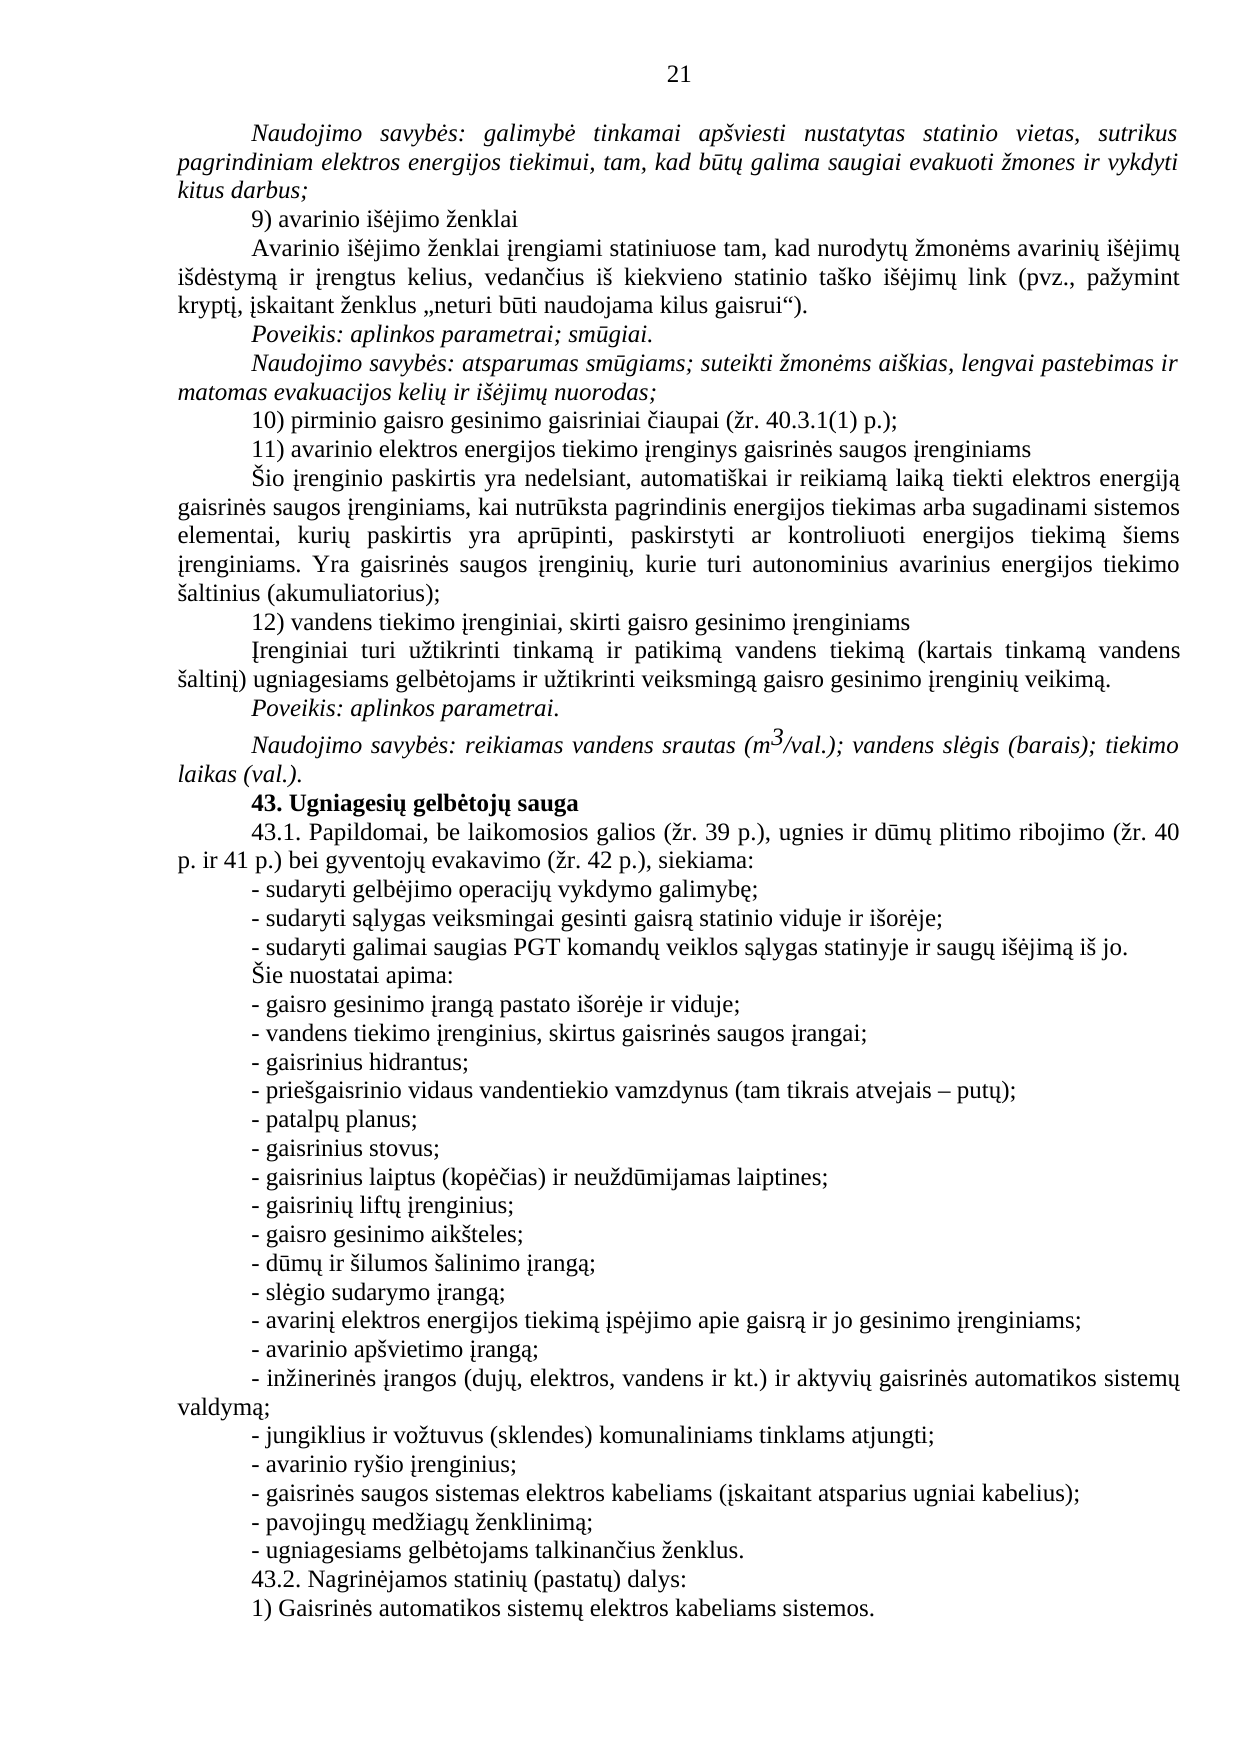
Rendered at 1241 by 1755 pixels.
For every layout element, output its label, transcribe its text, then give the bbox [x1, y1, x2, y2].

text - ugniagesiams gelbėtojams talkinančius ženklus. [177, 1535, 1181, 1564]
text Poveikis: aplinkos parametrai. [177, 693, 1181, 722]
text Šie nuostatai apima: [177, 960, 1181, 989]
text 1) Gaisrinės automatikos sistemų elektros kabeliams sistemos. [177, 1593, 1181, 1622]
text - gaisrinius laiptus (kopėčias) ir neuždūmijamas laiptines; [177, 1162, 1181, 1190]
text - avarinį elektros energijos tiekimą įspėjimo apie gaisrą ir jo gesinimo įrenginiams; [177, 1305, 1181, 1334]
text - sudaryti sąlygas veiksmingai gesinti gaisrą statinio viduje ir išorėje; [177, 903, 1181, 932]
text 43.2. Nagrinėjamos statinių (pastatų) dalys: [177, 1564, 1181, 1593]
text 9) avarinio išėjimo ženklai [177, 204, 1181, 233]
text - gaisrinius stovus; [177, 1133, 1181, 1162]
text - priešgaisrinio vidaus vandentiekio vamzdynus (tam tikrais atvejais – putų); [177, 1075, 1181, 1104]
text - gaisro gesinimo įrangą pastato išorėje ir viduje; [177, 989, 1181, 1018]
text - gaisro gesinimo aikšteles; [177, 1219, 1181, 1248]
text Naudojimo savybės: galimybė tinkamai apšviesti nustatytas statinio vietas, sutrikus pagrindiniam elektros energijos tiekimui, tam, kad būtų galima saugiai evakuoti žmones ir vykdyti kitus darbus; [177, 118, 1181, 204]
text Poveikis: aplinkos parametrai; smūgiai. [177, 319, 1181, 348]
text - gaisrinius hidrantus; [177, 1047, 1181, 1075]
text 10) pirminio gaisro gesinimo gaisriniai čiaupai (žr. 40.3.1(1) p.); [177, 406, 1181, 434]
text - patalpų planus; [177, 1104, 1181, 1133]
text 12) vandens tiekimo įrenginiai, skirti gaisro gesinimo įrenginiams [177, 607, 1181, 636]
text - avarinio ryšio įrenginius; [177, 1449, 1181, 1478]
text Naudojimo savybės: reikiamas vandens srautas (m3/val.); vandens slėgis (barais); tiekimo laikas (val.). [177, 722, 1181, 788]
text - slėgio sudarymo įrangą; [177, 1277, 1181, 1305]
text - vandens tiekimo įrenginius, skirtus gaisrinės saugos įrangai; [177, 1018, 1181, 1047]
text - dūmų ir šilumos šalinimo įrangą; [177, 1248, 1181, 1277]
text Įrenginiai turi užtikrinti tinkamą ir patikimą vandens tiekimą (kartais tinkamą vandens šaltinį) ugniagesiams gelbėtojams ir užtikrinti veiksmingą gaisro gesinimo įrenginių veikimą. [177, 636, 1181, 693]
text - gaisrinių liftų įrenginius; [177, 1190, 1181, 1219]
text - jungiklius ir vožtuvus (sklendes) komunaliniams tinklams atjungti; [177, 1420, 1181, 1449]
text 43.1. Papildomai, be laikomosios galios (žr. 39 p.), ugnies ir dūmų plitimo ribojimo (žr. 40 p. ir 41 p.) bei gyventojų evakavimo (žr. 42 p.), siekiama: [177, 817, 1181, 874]
text 43. Ugniagesių gelbėtojų sauga [177, 788, 1181, 817]
text - sudaryti gelbėjimo operacijų vykdymo galimybę; [177, 874, 1181, 903]
text - gaisrinės saugos sistemas elektros kabeliams (įskaitant atsparius ugniai kabelius); [177, 1478, 1181, 1507]
text - sudaryti galimai saugias PGT komandų veiklos sąlygas statinyje ir saugų išėjimą iš jo. [177, 932, 1181, 960]
text Naudojimo savybės: atsparumas smūgiams; suteikti žmonėms aiškias, lengvai pastebimas ir matomas evakuacijos kelių ir išėjimų nuorodas; [177, 348, 1181, 406]
text 11) avarinio elektros energijos tiekimo įrenginys gaisrinės saugos įrenginiams [177, 434, 1181, 463]
text Šio įrenginio paskirtis yra nedelsiant, automatiškai ir reikiamą laiką tiekti elektros energiją gaisrinės saugos įrenginiams, kai nutrūksta pagrindinis energijos tiekimas arba sugadinami sistemos elementai, kurių paskirtis yra aprūpinti, paskirstyti ar kontroliuoti energijos tiekimą šiems įrenginiams. Yra gaisrinės saugos įrenginių, kurie turi autonominius avarinius energijos tiekimo šaltinius (akumuliatorius); [177, 463, 1181, 607]
text - pavojingų medžiagų ženklinimą; [177, 1507, 1181, 1535]
text Avarinio išėjimo ženklai įrengiami statiniuose tam, kad nurodytų žmonėms avarinių išėjimų išdėstymą ir įrengtus kelius, vedančius iš kiekvieno statinio taško išėjimų link (pvz., pažymint kryptį, įskaitant ženklus „neturi būti naudojama kilus gaisrui“). [177, 233, 1181, 319]
text - avarinio apšvietimo įrangą; [177, 1334, 1181, 1363]
text - inžinerinės įrangos (dujų, elektros, vandens ir kt.) ir aktyvių gaisrinės automatikos sistemų valdymą; [177, 1363, 1181, 1420]
